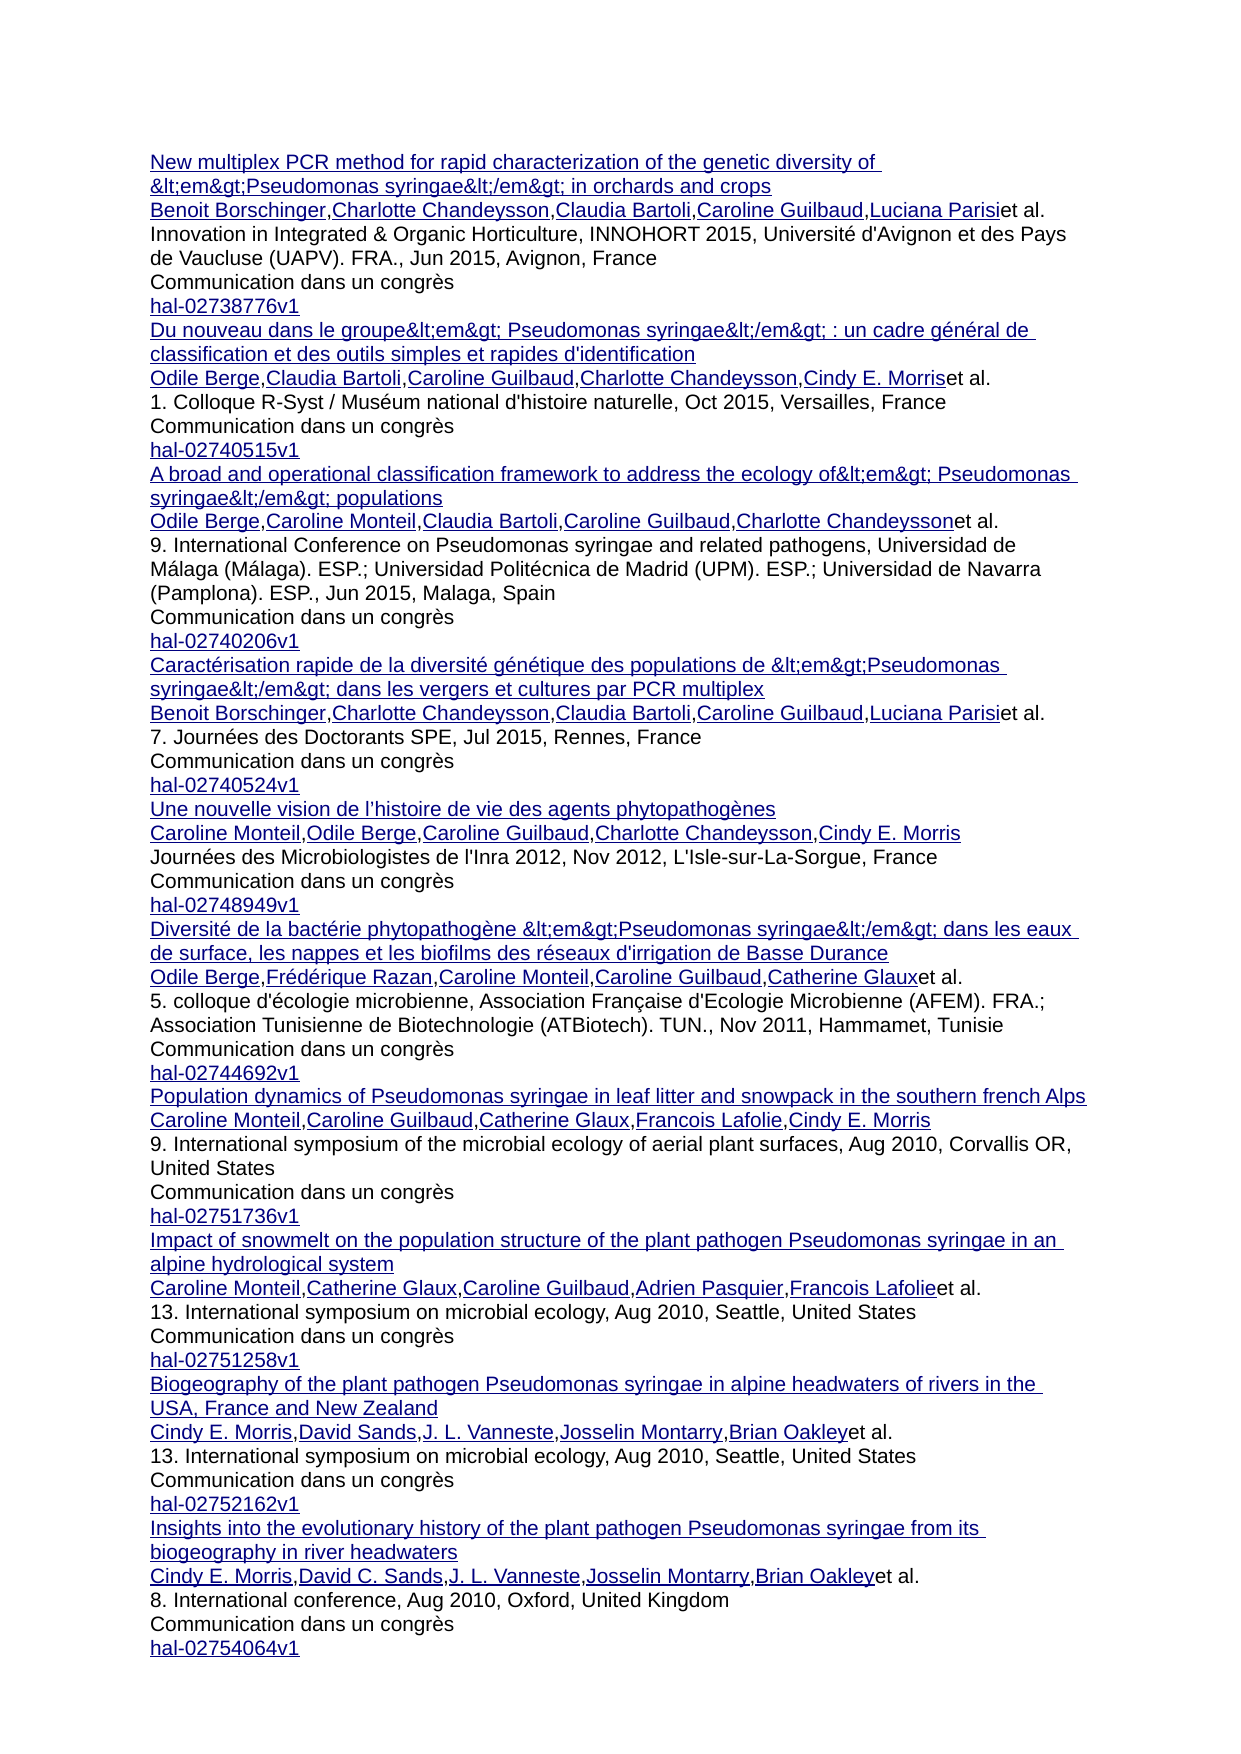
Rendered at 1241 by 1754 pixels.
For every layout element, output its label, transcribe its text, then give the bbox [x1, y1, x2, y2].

table_cell Impact of snowmelt on the population structure of the plant pathogen Pseudomonas syringae in an alpine hydrological system Caroline Monteil,Catherine Glaux,Caroline Guilbaud,Adrien Pasquier,Francois Lafolieet al. 13. International symposium on microbial ecology, Aug 2010, Seattle, United States Communication dans un congrès hal-02751258v1 [150, 1228, 1090, 1372]
table_cell Caractérisation rapide de la diversité génétique des populations de &lt;em&gt;Pseudomonas syringae&lt;/em&gt; dans les vergers et cultures par PCR multiplex Benoit Borschinger,Charlotte Chandeysson,Claudia Bartoli,Caroline Guilbaud,Luciana Parisiet al. 7. Journées des Doctorants SPE, Jul 2015, Rennes, France Communication dans un congrès hal-02740524v1 [150, 653, 1090, 797]
table_cell Insights into the evolutionary history of the plant pathogen Pseudomonas syringae from its biogeography in river headwaters Cindy E. Morris,David C. Sands,J. L. Vanneste,Josselin Montarry,Brian Oakleyet al. 8. International conference, Aug 2010, Oxford, United Kingdom Communication dans un congrès hal-02754064v1 [150, 1516, 1090, 1659]
table_cell Du nouveau dans le groupe&lt;em&gt; Pseudomonas syringae&lt;/em&gt; : un cadre général de classification et des outils simples et rapides d'identification Odile Berge,Claudia Bartoli,Caroline Guilbaud,Charlotte Chandeysson,Cindy E. Morriset al. 1. Colloque R-Syst / Muséum national d'histoire naturelle, Oct 2015, Versailles, France Communication dans un congrès hal-02740515v1 [150, 318, 1090, 461]
table_cell A broad and operational classification framework to address the ecology of&lt;em&gt; Pseudomonas syringae&lt;/em&gt; populations Odile Berge,Caroline Monteil,Claudia Bartoli,Caroline Guilbaud,Charlotte Chandeyssonet al. 9. International Conference on Pseudomonas syringae and related pathogens, Universidad de Málaga (Málaga). ESP.; Universidad Politécnica de Madrid (UPM). ESP.; Universidad de Navarra (Pamplona). ESP., Jun 2015, Malaga, Spain Communication dans un congrès hal-02740206v1 [150, 461, 1090, 653]
table_cell Diversité de la bactérie phytopathogène &lt;em&gt;Pseudomonas syringae&lt;/em&gt; dans les eaux de surface, les nappes et les biofilms des réseaux d'irrigation de Basse Durance Odile Berge,Frédérique Razan,Caroline Monteil,Caroline Guilbaud,Catherine Glauxet al. 5. colloque d'écologie microbienne, Association Française d'Ecologie Microbienne (AFEM). FRA.; Association Tunisienne de Biotechnologie (ATBiotech). TUN., Nov 2011, Hammamet, Tunisie Communication dans un congrès hal-02744692v1 [150, 917, 1090, 1084]
table_cell New multiplex PCR method for rapid characterization of the genetic diversity of &lt;em&gt;Pseudomonas syringae&lt;/em&gt; in orchards and crops Benoit Borschinger,Charlotte Chandeysson,Claudia Bartoli,Caroline Guilbaud,Luciana Parisiet al. Innovation in Integrated & Organic Horticulture, INNOHORT 2015, Université d'Avignon et des Pays de Vaucluse (UAPV). FRA., Jun 2015, Avignon, France Communication dans un congrès hal-02738776v1 [150, 150, 1090, 318]
table_cell Population dynamics of Pseudomonas syringae in leaf litter and snowpack in the southern french Alps Caroline Monteil,Caroline Guilbaud,Catherine Glaux,Francois Lafolie,Cindy E. Morris 9. International symposium of the microbial ecology of aerial plant surfaces, Aug 2010, Corvallis OR, United States Communication dans un congrès hal-02751736v1 [150, 1084, 1090, 1228]
table_cell Une nouvelle vision de l’histoire de vie des agents phytopathogènes Caroline Monteil,Odile Berge,Caroline Guilbaud,Charlotte Chandeysson,Cindy E. Morris Journées des Microbiologistes de l'Inra 2012, Nov 2012, L'Isle-sur-La-Sorgue, France Communication dans un congrès hal-02748949v1 [150, 797, 1090, 917]
table_cell Biogeography of the plant pathogen Pseudomonas syringae in alpine headwaters of rivers in the USA, France and New Zealand Cindy E. Morris,David Sands,J. L. Vanneste,Josselin Montarry,Brian Oakleyet al. 13. International symposium on microbial ecology, Aug 2010, Seattle, United States Communication dans un congrès hal-02752162v1 [150, 1372, 1090, 1516]
